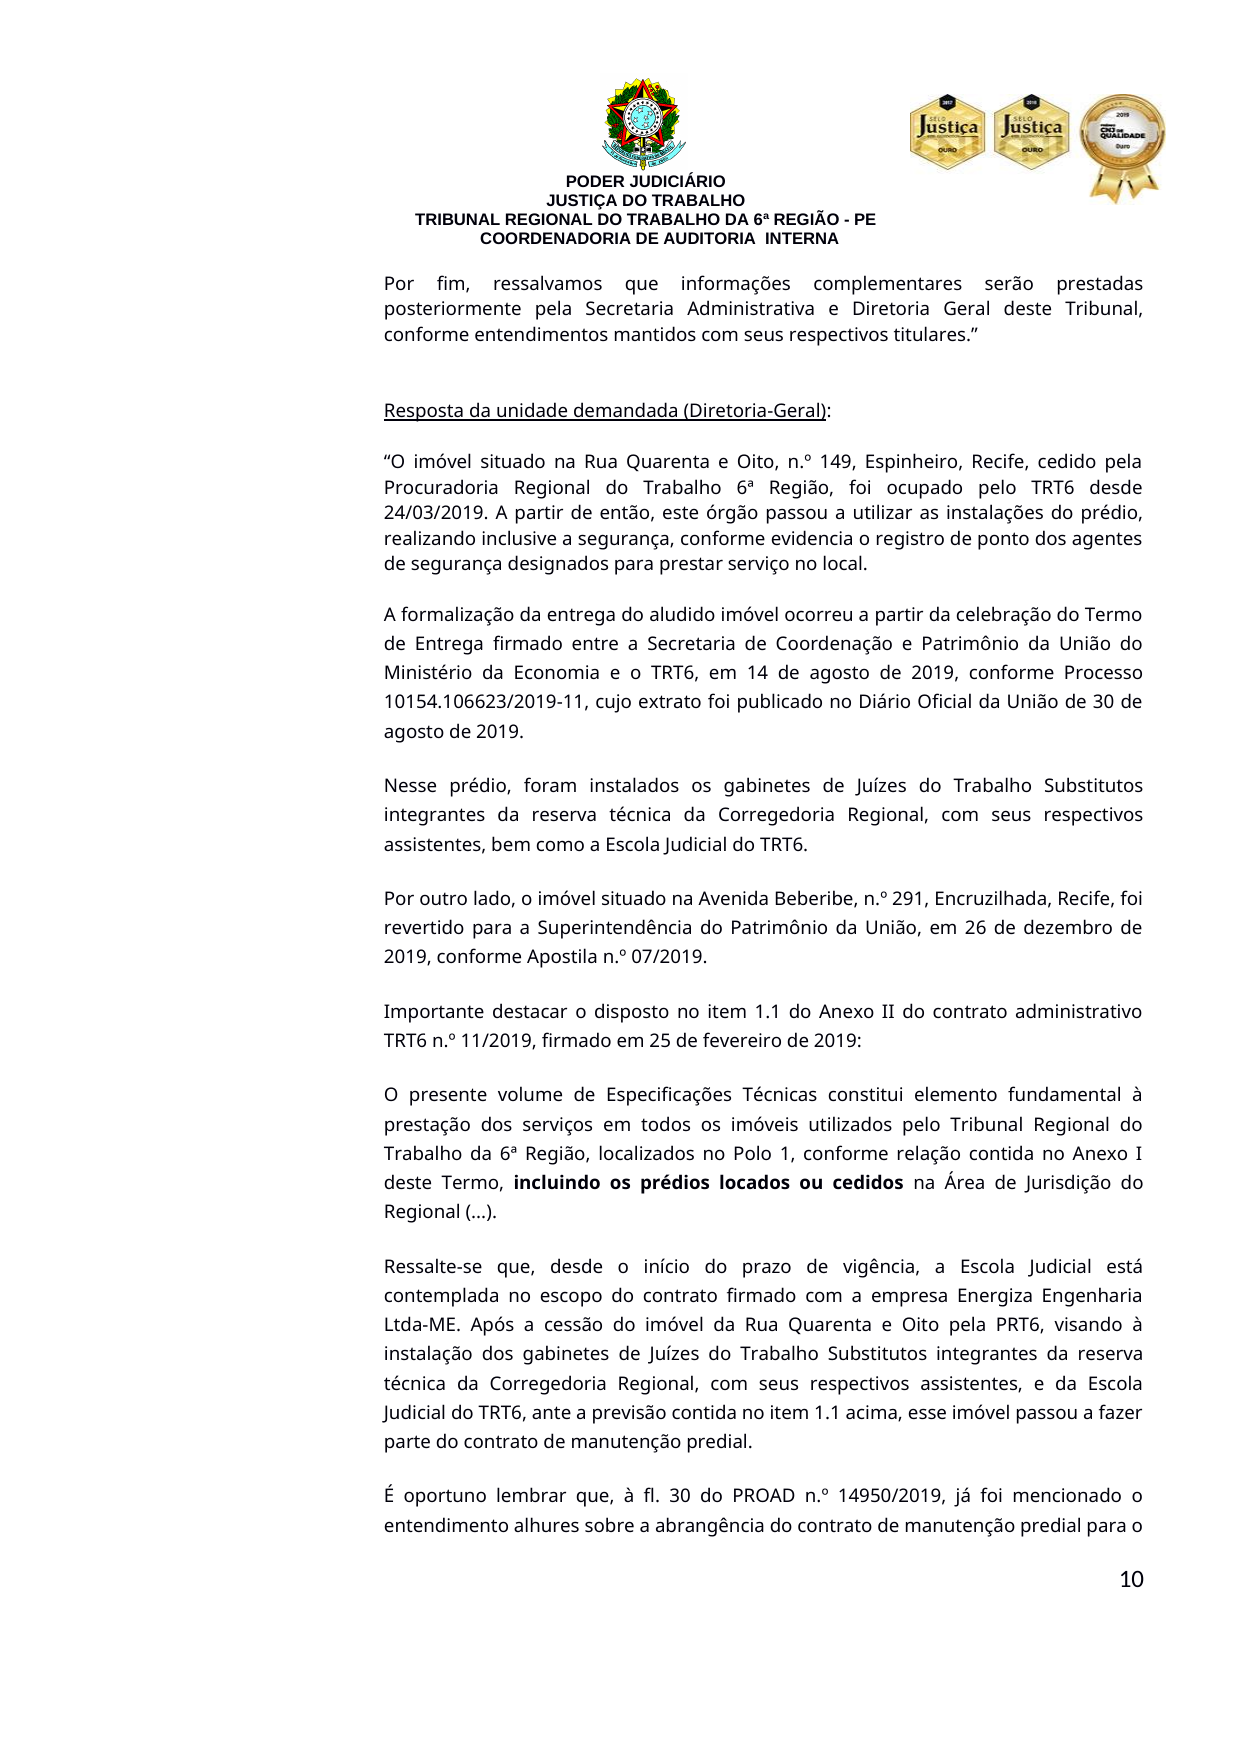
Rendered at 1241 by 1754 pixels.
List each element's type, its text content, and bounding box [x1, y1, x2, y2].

text “O imóvel situado na Rua Quarenta e Oito, n.º 149, Espinheiro, Recife, cedido pela Procuradoria Regional do Trabalho 6ª Região, foi ocupado pelo TRT6 desde 24/03/2019. A partir de então, este órgão passou a utilizar as instalações do prédio, realizando inclusive a segurança, conforme evidencia o registro de ponto dos agentes de segurança designados para prestar serviço no local. [384, 448, 1144, 576]
text Nesse prédio, foram instalados os gabinetes de Juízes do Trabalho Substitutos integrantes da reserva técnica da Corregedoria Regional, com seus respectivos assistentes, bem como a Escola Judicial do TRT6. [384, 772, 1144, 856]
text Ressalte-se que, desde o início do prazo de vigência, a Escola Judicial está contemplada no escopo do contrato firmado com a empresa Energiza Engenharia Ltda-ME. Após a cessão do imóvel da Rua Quarenta e Oito pela PRT6, visando à instalação dos gabinetes de Juízes do Trabalho Substitutos integrantes da reserva técnica da Corregedoria Regional, com seus respectivos assistentes, e da Escola Judicial do TRT6, ante a previsão contida no item 1.1 acima, esse imóvel passou a fazer parte do contrato de manutenção predial. [384, 1253, 1144, 1454]
picture [599, 73, 688, 172]
text Por outro lado, o imóvel situado na Avenida Beberibe, n.º 291, Encruzilhada, Recife, foi revertido para a Superintendência do Patrimônio da União, em 26 de dezembro de 2019, conforme Apostila n.º 07/2019. [384, 885, 1144, 969]
text Resposta da unidade demandada (Diretoria-Geral): [384, 397, 1144, 423]
text A formalização da entrega do aludido imóvel ocorreu a partir da celebração do Termo de Entrega firmado entre a Secretaria de Coordenação e Patrimônio da União do Ministério da Economia e o TRT6, em 14 de agosto de 2019, conforme Processo 10154.106623/2019-11, cujo extrato foi publicado no Diário Oficial da União de 30 de agosto de 2019. [384, 601, 1144, 744]
text Por fim, ressalvamos que informações complementares serão prestadas posteriormente pela Secretaria Administrativa e Diretoria Geral deste Tribunal, conforme entendimentos mantidos com seus respectivos titulares.” [384, 270, 1144, 346]
text É oportuno lembrar que, à fl. 30 do PROAD n.º 14950/2019, já foi mencionado o entendimento alhures sobre a abrangência do contrato de manutenção predial para o [384, 1483, 1144, 1538]
picture [910, 94, 1167, 205]
text O presente volume de Especificações Técnicas constitui elemento fundamental à prestação dos serviços em todos os imóveis utilizados pelo Tribunal Regional do Trabalho da 6ª Região, localizados no Polo 1, conforme relação contida no Anexo I deste Termo, incluindo os prédios locados ou cedidos na Área de Jurisdição do Regional (...). [384, 1082, 1144, 1224]
text Importante destacar o disposto no item 1.1 do Anexo II do contrato administrativo TRT6 n.º 11/2019, firmado em 25 de fevereiro de 2019: [384, 998, 1144, 1053]
